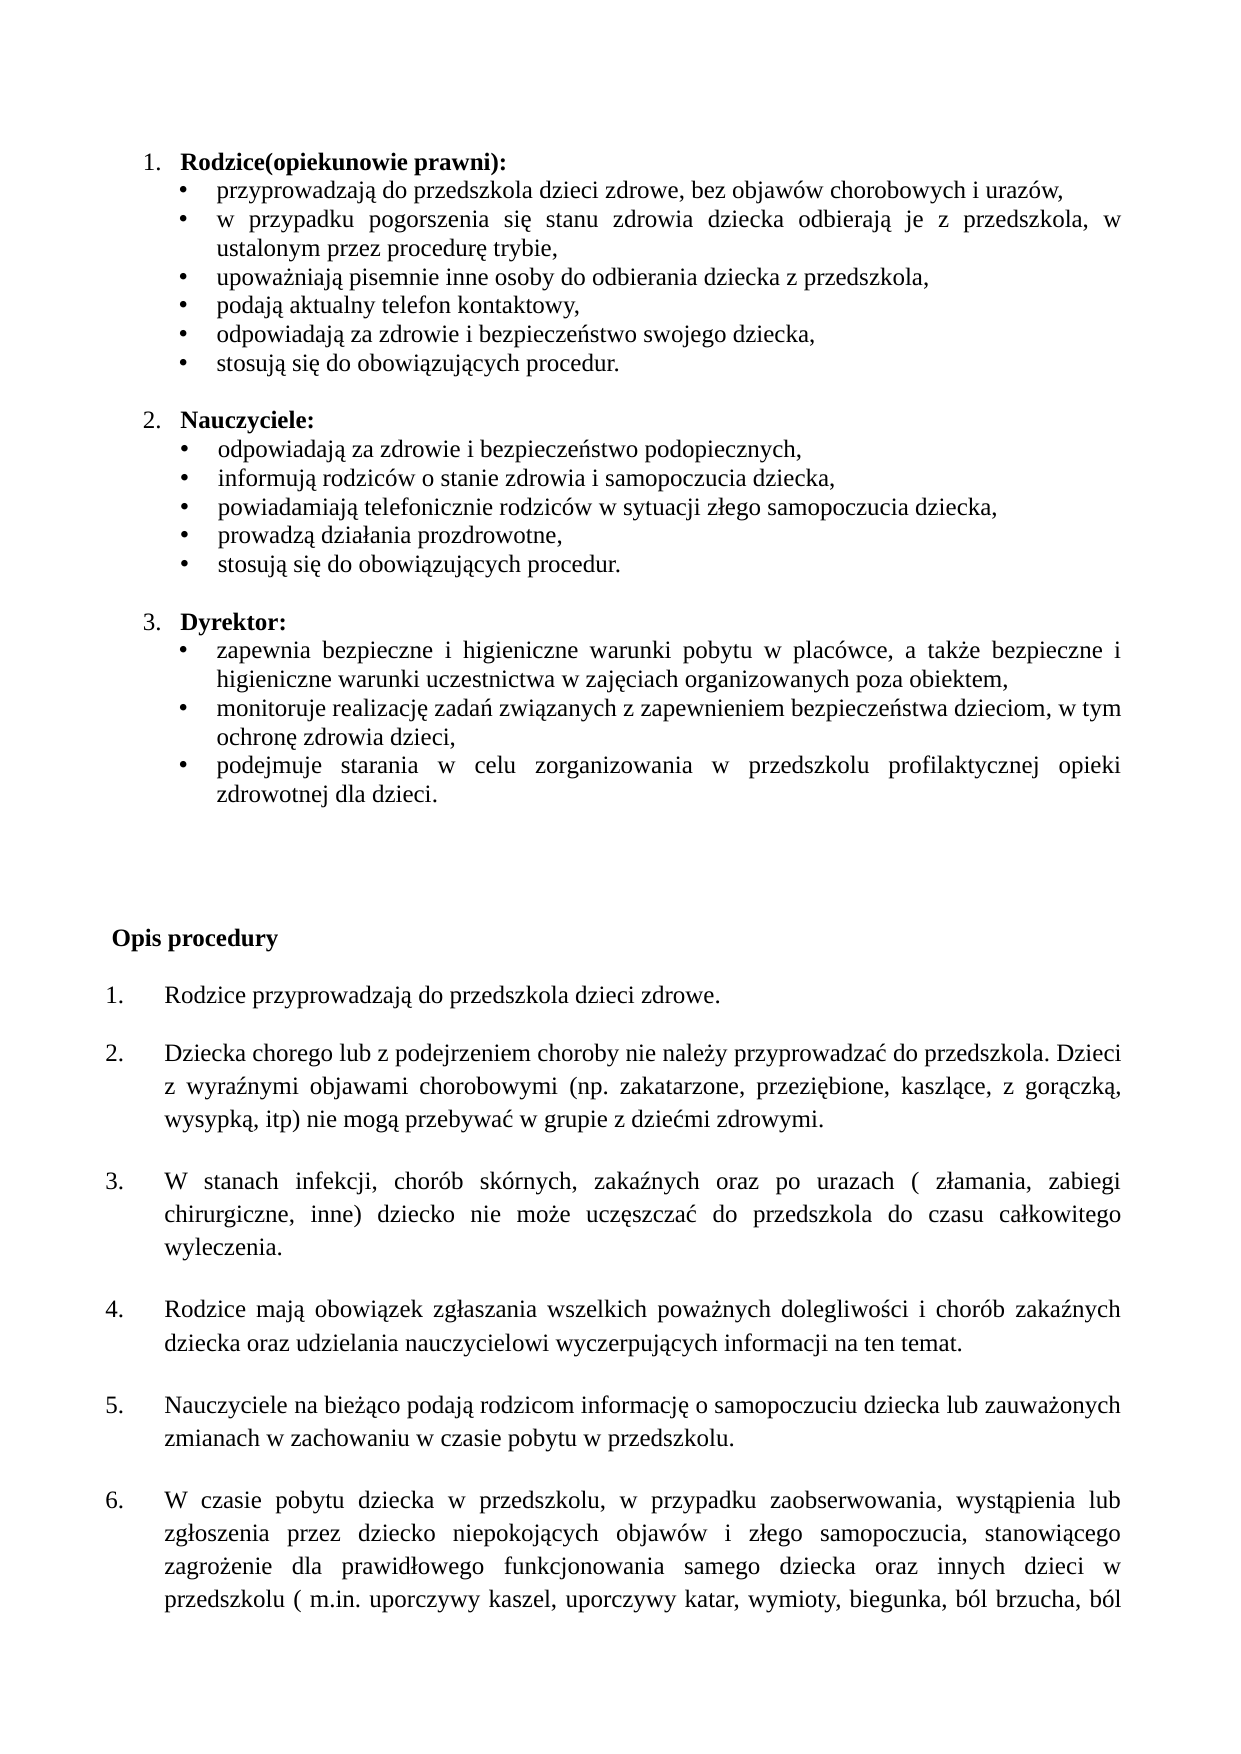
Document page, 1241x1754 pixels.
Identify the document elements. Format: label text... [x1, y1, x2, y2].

list monitoruje realizację zadań związanych z zapewnieniem bezpieczeństwa dzieciom, w tym ochronę zdrowia dzieci, [179, 693, 1122, 751]
list Dyrektor: [143, 607, 1122, 636]
list stosują się do obowiązujących procedur. [180, 549, 1122, 578]
list powiadamiają telefonicznie rodziców w sytuacji złego samopoczucia dziecka, [180, 492, 1122, 521]
list W stanach infekcji, chorób skórnych, zakaźnych oraz po urazach ( złamania, zabiegi chirurgiczne, inne) dziecko nie może uczęszczać do przedszkola do czasu całkowitego wyleczenia. [105, 1166, 1122, 1261]
list Dziecka chorego lub z podejrzeniem choroby nie należy przyprowadzać do przedszkola. Dzieci z wyraźnymi objawami chorobowymi (np. zakatarzone, przeziębione, kaszlące, z gorączką, wysypką, itp) nie mogą przebywać w grupie z dziećmi zdrowymi. [105, 1038, 1122, 1133]
list zapewnia bezpieczne i higieniczne warunki pobytu w placówce, a także bezpieczne i higieniczne warunki uczestnictwa w zajęciach organizowanych poza obiektem, [179, 636, 1122, 693]
list Rodzice mają obowiązek zgłaszania wszelkich poważnych dolegliwości i chorób zakaźnych dziecka oraz udzielania nauczycielowi wyczerpujących informacji na ten temat. [105, 1294, 1122, 1356]
text Opis procedury [105, 923, 1122, 952]
list stosują się do obowiązujących procedur. [179, 348, 1122, 377]
list odpowiadają za zdrowie i bezpieczeństwo podopiecznych, [180, 434, 1122, 463]
list upoważniają pisemnie inne osoby do odbierania dziecka z przedszkola, [179, 262, 1122, 291]
list podejmuje starania w celu zorganizowania w przedszkolu profilaktycznej opieki zdrowotnej dla dzieci. [179, 751, 1122, 808]
list W czasie pobytu dziecka w przedszkolu, w przypadku zaobserwowania, wystąpienia lub zgłoszenia przez dziecko niepokojących objawów i złego samopoczucia, stanowiącego zagrożenie dla prawidłowego funkcjonowania samego dziecka oraz innych dzieci w przedszkolu ( m.in. uporczywy kaszel, uporczywy katar, wymioty, biegunka, ból brzucha, ból [105, 1485, 1122, 1613]
list Rodzice przyprowadzają do przedszkola dzieci zdrowe. [105, 981, 1122, 1009]
list Nauczyciele: [143, 406, 1122, 434]
list Rodzice(opiekunowie prawni): [143, 147, 1122, 176]
list przyprowadzają do przedszkola dzieci zdrowe, bez objawów chorobowych i urazów, [179, 176, 1122, 204]
list odpowiadają za zdrowie i bezpieczeństwo swojego dziecka, [179, 319, 1122, 348]
list Nauczyciele na bieżąco podają rodzicom informację o samopoczuciu dziecka lub zauważonych zmianach w zachowaniu w czasie pobytu w przedszkolu. [105, 1390, 1122, 1452]
list prowadzą działania prozdrowotne, [180, 521, 1122, 549]
list informują rodziców o stanie zdrowia i samopoczucia dziecka, [180, 463, 1122, 492]
list podają aktualny telefon kontaktowy, [179, 291, 1122, 319]
list w przypadku pogorszenia się stanu zdrowia dziecka odbierają je z przedszkola, w ustalonym przez procedurę trybie, [179, 204, 1122, 262]
